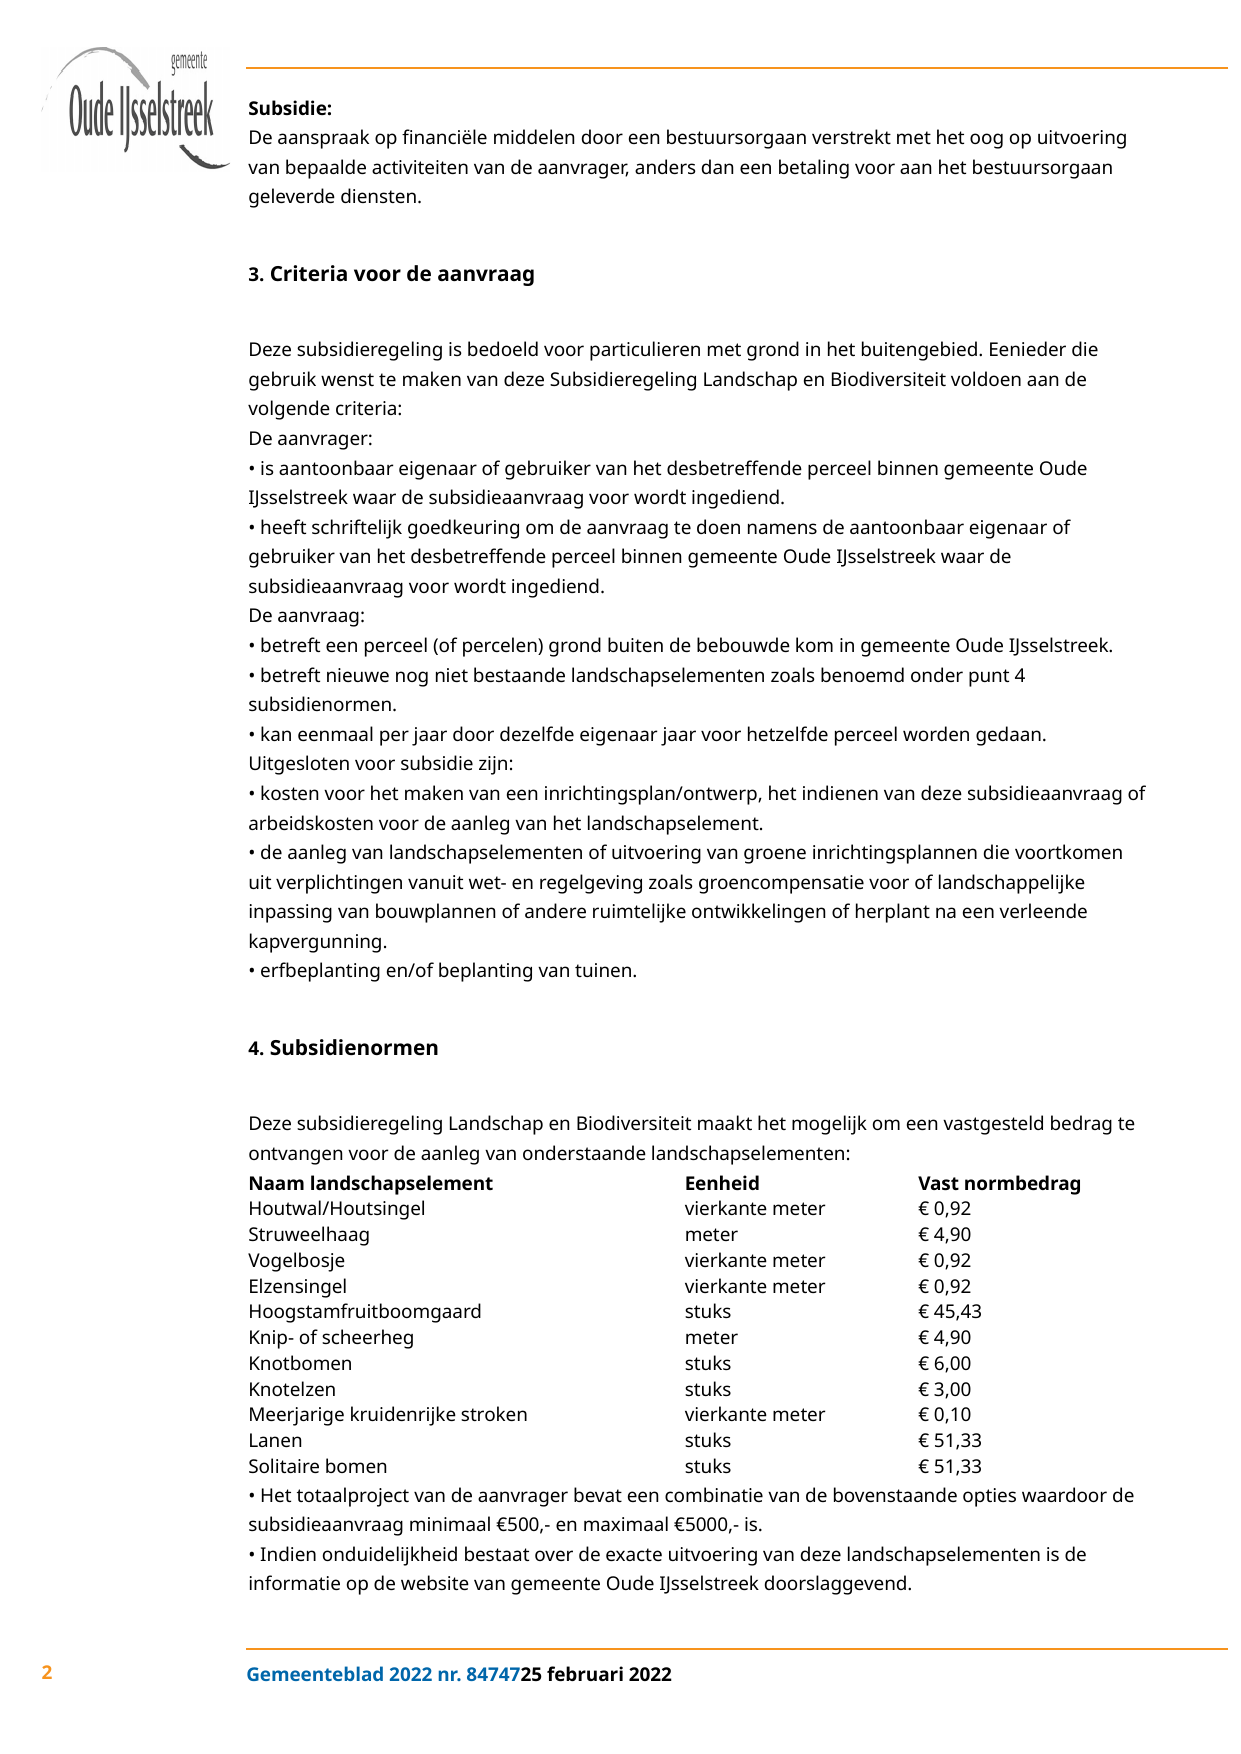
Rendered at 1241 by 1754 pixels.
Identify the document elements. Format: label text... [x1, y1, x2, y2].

text • Indien onduidelijkheid bestaat over de exacte uitvoering van deze landschapselementen is de informatie op de website van gemeente Oude IJsselstreek doorslaggevend. [248, 1541, 1152, 1596]
table_cell € 0,10 [918, 1401, 1152, 1427]
table_header Naam landschapselement [248, 1170, 684, 1196]
table_cell stuks [685, 1427, 918, 1453]
text Uitgesloten voor subsidie zijn: [248, 751, 1152, 776]
table_cell € 6,00 [918, 1350, 1152, 1376]
text • de aanleg van landschapselementen of uitvoering van groene inrichtingsplannen die voortkomen uit verplichtingen vanuit wet- en regelgeving zoals groencompensatie voor of landschappelijke inpassing van bouwplannen of andere ruimtelijke ontwikkelingen of herplant na een verleende kapvergunning. [248, 839, 1152, 954]
text • betreft een perceel (of percelen) grond buiten de bebouwde kom in gemeente Oude IJsselstreek. [248, 632, 1152, 658]
picture [41, 47, 231, 172]
text De aanspraak op financiële middelen door een bestuursorgaan verstrekt met het oog op uitvoering van bepaalde activiteiten van de aanvrager, anders dan een betaling voor aan het bestuursorgaan geleverde diensten. [248, 124, 1152, 209]
table_cell € 0,92 [918, 1247, 1152, 1273]
table_cell € 4,90 [918, 1221, 1152, 1247]
table_cell Elzensingel [248, 1273, 684, 1298]
table_cell Vogelbosje [248, 1247, 684, 1273]
table_cell € 51,33 [918, 1453, 1152, 1479]
text • betreft nieuwe nog niet bestaande landschapselementen zoals benoemd onder punt 4 subsidienormen. [248, 662, 1152, 717]
table_cell € 4,90 [918, 1324, 1152, 1350]
table_cell Knotelzen [248, 1376, 684, 1401]
table_cell Hoogstamfruitboomgaard [248, 1299, 684, 1324]
table_cell Knip- of scheerheg [248, 1324, 684, 1350]
text De aanvraag: [248, 603, 1152, 628]
table_cell stuks [685, 1453, 918, 1479]
text 3. Criteria voor de aanvraag [248, 259, 1152, 287]
table_cell stuks [685, 1299, 918, 1324]
table_cell vierkante meter [685, 1247, 918, 1273]
table_cell € 0,92 [918, 1196, 1152, 1221]
table_cell € 51,33 [918, 1427, 1152, 1453]
table_cell vierkante meter [685, 1401, 918, 1427]
text • heeft schriftelijk goedkeuring om de aanvraag te doen namens de aantoonbaar eigenaar of gebruiker van het desbetreffende perceel binnen gemeente Oude IJsselstreek waar de subsidieaanvraag voor wordt ingediend. [248, 514, 1152, 599]
table_cell Houtwal/Houtsingel [248, 1196, 684, 1221]
table_cell stuks [685, 1376, 918, 1401]
table_cell Meerjarige kruidenrijke stroken [248, 1401, 684, 1427]
table_cell stuks [685, 1350, 918, 1376]
text 4. Subsidienormen [248, 1033, 1152, 1061]
table_cell € 0,92 [918, 1273, 1152, 1298]
table_cell Lanen [248, 1427, 684, 1453]
table_cell meter [685, 1221, 918, 1247]
table_header Eenheid [685, 1170, 918, 1196]
text • Het totaalproject van de aanvrager bevat een combinatie van de bovenstaande opties waardoor de subsidieaanvraag minimaal €500,- en maximaal €5000,- is. [248, 1482, 1152, 1537]
text Deze subsidieregeling Landschap en Biodiversiteit maakt het mogelijk om een vastgesteld bedrag te ontvangen voor de aanleg van onderstaande landschapselementen: [248, 1111, 1152, 1166]
text • kosten voor het maken van een inrichtingsplan/ontwerp, het indienen van deze subsidieaanvraag of arbeidskosten voor de aanleg van het landschapselement. [248, 780, 1152, 836]
table_cell Solitaire bomen [248, 1453, 684, 1479]
table_header Vast normbedrag [918, 1170, 1152, 1196]
text • kan eenmaal per jaar door dezelfde eigenaar jaar voor hetzelfde perceel worden gedaan. [248, 721, 1152, 747]
table_cell € 3,00 [918, 1376, 1152, 1401]
text • erfbeplanting en/of beplanting van tuinen. [248, 958, 1152, 983]
table_cell Struweelhaag [248, 1221, 684, 1247]
table_cell Knotbomen [248, 1350, 684, 1376]
text Subsidie: [248, 95, 1152, 121]
table_cell vierkante meter [685, 1273, 918, 1298]
text Deze subsidieregeling is bedoeld voor particulieren met grond in het buitengebied. Eenieder die gebruik wenst te maken van deze Subsidieregeling Landschap en Biodiversiteit voldoen aan de volgende criteria: [248, 336, 1152, 421]
table_cell € 45,43 [918, 1299, 1152, 1324]
text De aanvrager: [248, 425, 1152, 451]
table_cell vierkante meter [685, 1196, 918, 1221]
table_cell meter [685, 1324, 918, 1350]
text • is aantoonbaar eigenaar of gebruiker van het desbetreffende perceel binnen gemeente Oude IJsselstreek waar de subsidieaanvraag voor wordt ingediend. [248, 455, 1152, 510]
